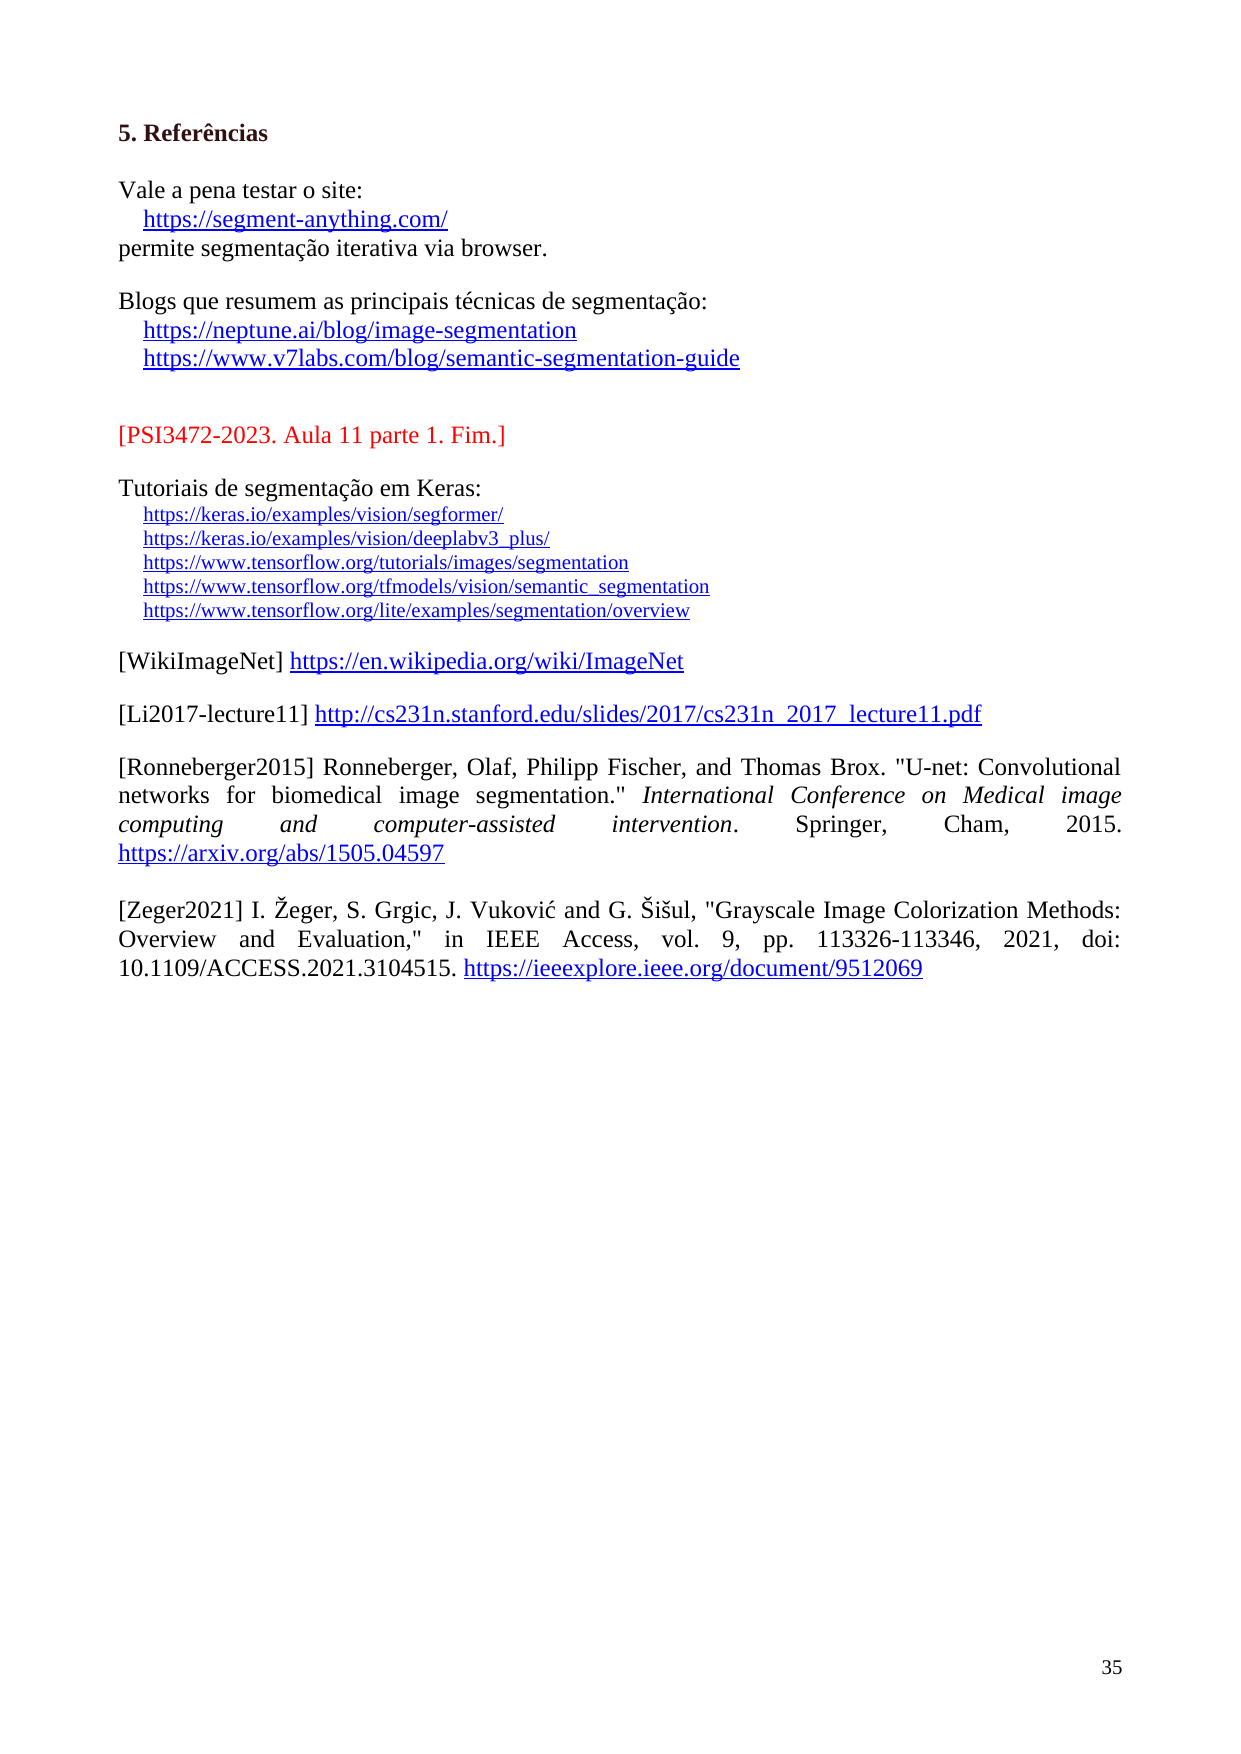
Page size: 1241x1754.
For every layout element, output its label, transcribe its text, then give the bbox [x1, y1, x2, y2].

text https://www.v7labs.com/blog/semantic-segmentation-guide [118, 343, 1122, 372]
text Tutoriais de segmentação em Keras: [118, 473, 1122, 502]
text https://www.tensorflow.org/tutorials/images/segmentation [118, 550, 1122, 574]
text https://neptune.ai/blog/image-segmentation [118, 315, 1122, 343]
text [PSI3472-2023. Aula 11 parte 1. Fim.] [118, 420, 1122, 449]
text Vale a pena testar o site: [118, 176, 1122, 204]
text Blogs que resumem as principais técnicas de segmentação: [118, 286, 1122, 315]
text https://segment-anything.com/ [118, 204, 1122, 233]
text https://keras.io/examples/vision/segformer/ [118, 502, 1122, 526]
text https://www.tensorflow.org/lite/examples/segmentation/overview [118, 598, 1122, 622]
text [Ronneberger2015] Ronneberger, Olaf, Philipp Fischer, and Thomas Brox. "U-net: Convolutional networks for biomedical image segmentation." International Conference on Medical image computing and computer-assisted intervention. Springer, Cham, 2015. https://arxiv.org/abs/1505.04597 [118, 752, 1122, 867]
text [Zeger2021] I. Žeger, S. Grgic, J. Vuković and G. Šišul, "Grayscale Image Colorization Methods: Overview and Evaluation," in IEEE Access, vol. 9, pp. 113326-113346, 2021, doi: 10.1109/ACCESS.2021.3104515. https://ieeexplore.ieee.org/document/9512069 [118, 896, 1122, 982]
text 5. Referências [118, 118, 1122, 147]
text permite segmentação iterativa via browser. [118, 233, 1122, 262]
text https://keras.io/examples/vision/deeplabv3_plus/ [118, 526, 1122, 550]
text [Li2017-lecture11] http://cs231n.stanford.edu/slides/2017/cs231n_2017_lecture11.pdf [118, 699, 1122, 728]
text https://www.tensorflow.org/tfmodels/vision/semantic_segmentation [118, 574, 1122, 598]
text [WikiImageNet] https://en.wikipedia.org/wiki/ImageNet [118, 646, 1122, 675]
